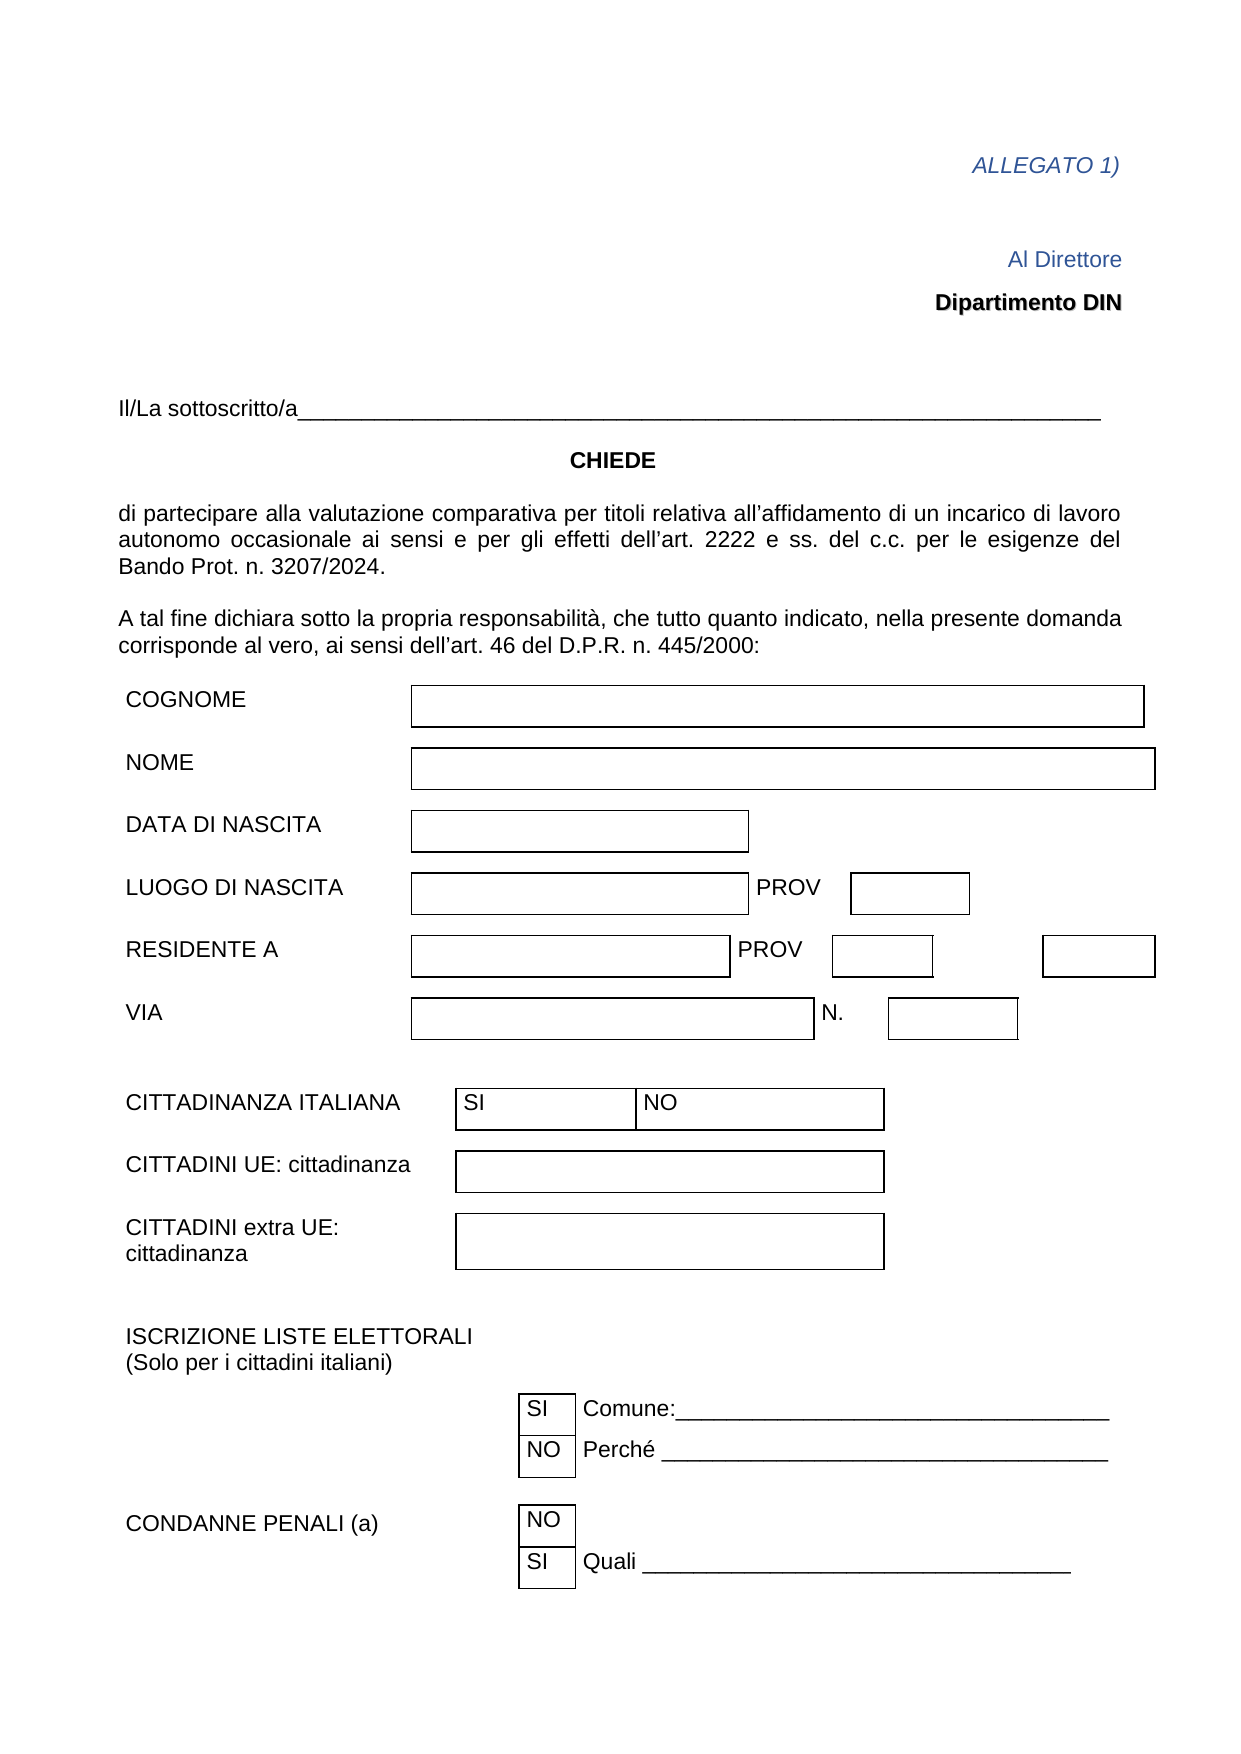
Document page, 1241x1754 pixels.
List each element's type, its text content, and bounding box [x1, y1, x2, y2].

table_cell [1043, 1150, 1144, 1192]
table_cell [833, 936, 932, 976]
table_cell [1144, 726, 1155, 747]
table_cell [969, 1192, 1018, 1212]
table_cell RESIDENTE A [118, 935, 411, 976]
table_cell [1018, 851, 1043, 872]
table_cell [411, 728, 951, 747]
table_header CONDANNE PENALI (a) [118, 1504, 518, 1546]
table_cell [969, 1150, 1018, 1192]
table_cell [969, 976, 1018, 997]
table_cell [951, 1192, 969, 1212]
table_cell [951, 1088, 969, 1129]
table_cell [889, 999, 1017, 1039]
table_cell [1144, 1088, 1155, 1129]
table_cell [933, 1150, 951, 1192]
table_cell NO [637, 1089, 883, 1129]
table_cell [1018, 1192, 1043, 1212]
table_cell [1018, 728, 1043, 747]
table_cell NO [520, 1436, 575, 1476]
table_cell [851, 810, 884, 851]
table_cell [1018, 976, 1043, 997]
table_cell [1018, 872, 1043, 914]
table_header [576, 1504, 598, 1546]
subtitle ALLEGATO 1) [118, 152, 1122, 178]
table_header [525, 1323, 601, 1393]
table_header NO [520, 1506, 575, 1546]
table_cell [1144, 790, 1155, 809]
table_cell [1043, 978, 1144, 997]
table_cell DATA DI NASCITA [118, 810, 411, 851]
table_cell [412, 749, 1154, 789]
table_cell [1043, 790, 1144, 809]
table_cell [933, 1213, 951, 1268]
table_cell PROV [749, 872, 850, 914]
table_cell [889, 1088, 933, 1129]
table_cell [412, 874, 748, 914]
table_cell [411, 851, 951, 872]
table_cell [1144, 997, 1155, 1039]
table_cell [884, 810, 888, 851]
table_cell [1018, 790, 1043, 809]
table_cell [951, 1213, 969, 1268]
table_cell [411, 1129, 951, 1150]
table_cell [852, 874, 969, 914]
table_cell [411, 790, 951, 809]
table_cell [412, 999, 813, 1039]
table_cell [1144, 851, 1155, 872]
table_cell N. [815, 997, 888, 1039]
table_cell [889, 1040, 933, 1067]
table_cell [889, 1150, 933, 1192]
table_cell [969, 914, 1018, 934]
table_cell [889, 810, 933, 851]
table_cell [833, 810, 851, 851]
table_cell [969, 1067, 1018, 1087]
table_cell SI [520, 1395, 575, 1435]
table_cell [951, 1067, 969, 1087]
table_cell [933, 1040, 951, 1067]
table_cell [1043, 1192, 1144, 1212]
table_cell LUOGO DI NASCITA [118, 872, 411, 914]
table_cell [1044, 936, 1154, 976]
table_cell [1144, 1213, 1155, 1268]
table_cell [118, 914, 411, 934]
text di partecipare alla valutazione comparativa per titoli relativa all’affidamento di un incarico di lavoro autonomo occasionale ai sensi e per gli effetti dell’art. 2222 e ss. del c.c. per le esigenze del Bando Prot. n. 3207/2024. [118, 500, 1122, 579]
table_cell [951, 1150, 969, 1192]
table_cell CITTADINANZA ITALIANA [118, 1088, 455, 1129]
table_cell [749, 810, 814, 851]
table_cell [1144, 914, 1155, 934]
table_cell [814, 1039, 833, 1067]
table_cell [1018, 1088, 1043, 1129]
table_cell [118, 1067, 411, 1087]
table_cell [1144, 810, 1155, 851]
table_cell [1018, 1067, 1043, 1087]
table_cell [118, 851, 411, 872]
table_cell [118, 976, 411, 997]
table_cell [118, 1393, 518, 1435]
table_cell [118, 1435, 518, 1476]
table_cell [1043, 851, 1144, 872]
table_cell [851, 1039, 888, 1067]
table_cell Perché ___________________________________ [576, 1435, 1213, 1476]
table_cell [1018, 1039, 1155, 1067]
table_cell [411, 914, 951, 934]
table_cell Comune:__________________________________ [576, 1393, 1213, 1435]
table_cell [1018, 997, 1043, 1039]
table_cell CAP [933, 935, 1042, 976]
text CHIEDE [103, 447, 1122, 474]
table_cell [1144, 1150, 1155, 1192]
table_cell [411, 976, 951, 997]
table_cell [411, 1192, 951, 1212]
table_header [1145, 685, 1155, 726]
table_cell [118, 1192, 411, 1212]
table_cell [951, 790, 969, 809]
table_cell [951, 810, 969, 851]
table_cell VIA [118, 997, 411, 1039]
text Il/La sottoscritto/a_______________________________________________________________ [118, 394, 1122, 421]
table_header [601, 1323, 1213, 1393]
table_cell [1043, 872, 1144, 914]
table_cell [457, 1214, 883, 1268]
table_cell [412, 811, 748, 851]
table_cell [749, 1040, 814, 1067]
table_cell [969, 851, 1018, 872]
table_cell [969, 790, 1018, 809]
table_cell [969, 1088, 1018, 1129]
table_cell [118, 1546, 518, 1588]
table_cell PROV [731, 935, 832, 976]
table_cell [969, 728, 1018, 747]
table_cell [730, 1040, 748, 1067]
table_cell [1018, 1150, 1043, 1192]
table_cell [970, 872, 1018, 914]
table_cell [1018, 1129, 1043, 1150]
table_cell [1144, 978, 1155, 997]
table_cell [1043, 728, 1144, 747]
table_cell CITTADINI UE: cittadinanza [118, 1150, 455, 1192]
text A tal fine dichiara sotto la propria responsabilità, che tutto quanto indicato, nella presente domanda corrisponde al vero, ai sensi dell’art. 46 del D.P.R. n. 445/2000: [118, 605, 1122, 658]
table_cell [1043, 810, 1144, 851]
table_cell [969, 1040, 1018, 1067]
table_cell [412, 936, 729, 976]
table_cell [1043, 1129, 1144, 1150]
table_cell SI [457, 1089, 635, 1129]
table_cell [833, 1039, 851, 1067]
table_cell [951, 851, 969, 872]
table_cell [1144, 1129, 1155, 1150]
table_cell [969, 1129, 1018, 1150]
table_cell [118, 1039, 411, 1067]
table_cell NOME [118, 747, 411, 789]
table_cell [1018, 914, 1043, 934]
table_header COGNOME [118, 685, 411, 726]
table_cell [1043, 1088, 1144, 1129]
table_cell [1043, 997, 1144, 1039]
table_cell [118, 726, 411, 747]
table_cell [951, 1040, 969, 1067]
table_cell [1043, 1067, 1144, 1087]
table_cell SI [520, 1548, 575, 1588]
table_cell [951, 1129, 969, 1150]
table_cell [1018, 810, 1043, 851]
table_cell [933, 810, 951, 851]
subtitle Al Direttore [634, 246, 1122, 272]
table_cell [411, 1040, 730, 1067]
table_cell [889, 1213, 933, 1268]
table_header [412, 686, 1143, 726]
table_cell [814, 810, 833, 851]
table_cell [118, 789, 411, 809]
table_cell [1043, 1213, 1144, 1268]
table_cell [951, 728, 969, 747]
table_cell [951, 915, 969, 934]
table_header ISCRIZIONE LISTE ELETTORALI (Solo per i cittadini italiani) [118, 1323, 524, 1393]
table_cell Quali _____________________________________ [576, 1546, 1070, 1588]
table_cell [933, 1088, 951, 1129]
text Dipartimento DIN [634, 289, 1122, 316]
table_cell [457, 1152, 883, 1192]
table_cell [1144, 1192, 1155, 1212]
table_header [598, 1504, 1070, 1546]
table_cell [1018, 1213, 1043, 1268]
table_cell [951, 976, 969, 997]
table_cell CITTADINI extra UE: cittadinanza [118, 1213, 455, 1268]
table_cell [969, 1213, 1018, 1268]
table_cell [969, 810, 1018, 851]
table_cell [1043, 914, 1144, 934]
table_cell [118, 1129, 411, 1150]
table_cell [411, 1067, 951, 1087]
table_cell [1144, 1067, 1155, 1087]
table_cell [1144, 872, 1155, 914]
